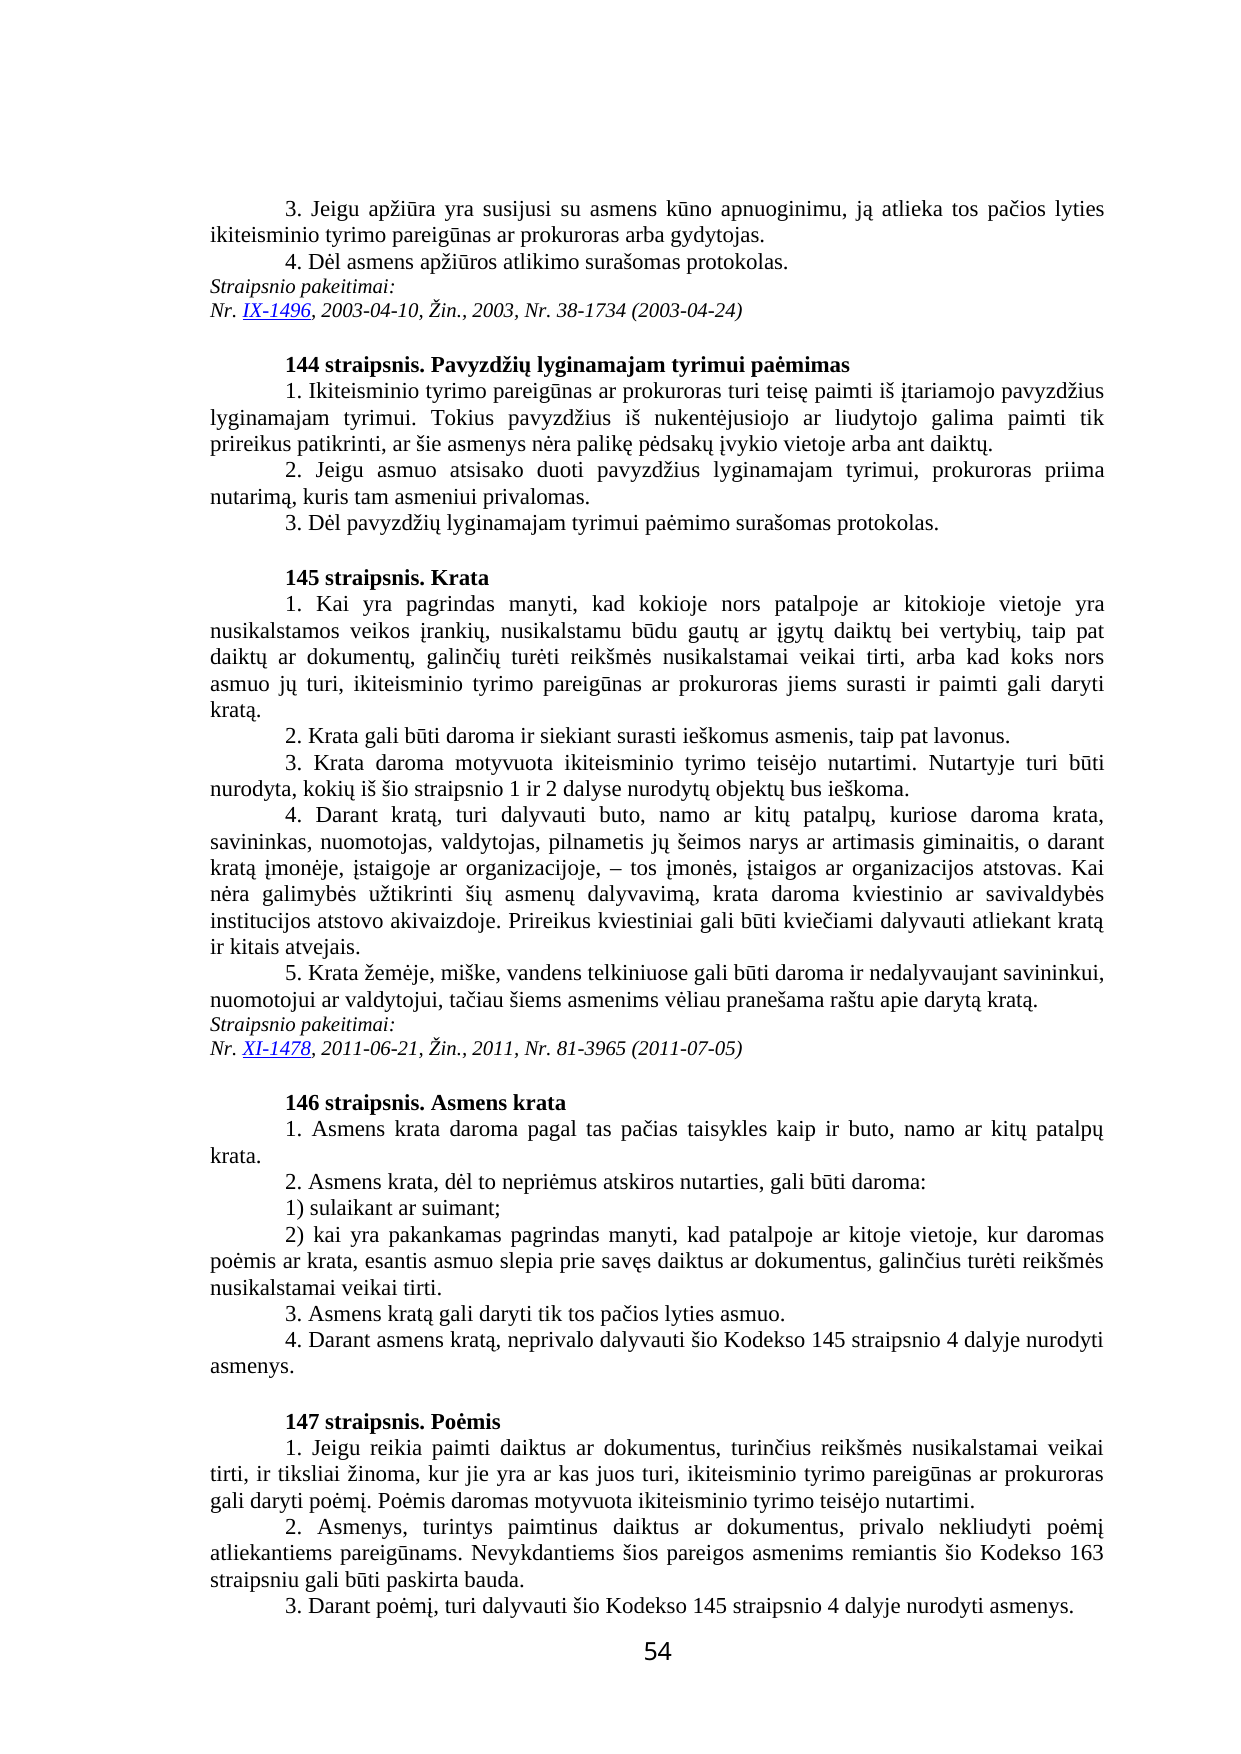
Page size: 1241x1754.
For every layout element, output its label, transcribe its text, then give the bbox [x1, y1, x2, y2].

text 2. Jeigu asmuo atsisako duoti pavyzdžius lyginamajam tyrimui, prokuroras priima nutarimą, kuris tam asmeniui privalomas. [210, 456, 1106, 509]
text 144 straipsnis. Pavyzdžių lyginamajam tyrimui paėmimas [210, 351, 1106, 377]
text 1. Jeigu reikia paimti daiktus ar dokumentus, turinčius reikšmės nusikalstamai veikai tirti, ir tiksliai žinoma, kur jie yra ar kas juos turi, ikiteisminio tyrimo pareigūnas ar prokuroras gali daryti poėmį. Poėmis daromas motyvuota ikiteisminio tyrimo teisėjo nutartimi. [210, 1434, 1106, 1513]
text 1. Ikiteisminio tyrimo pareigūnas ar prokuroras turi teisę paimti iš įtariamojo pavyzdžius lyginamajam tyrimui. Tokius pavyzdžius iš nukentėjusiojo ar liudytojo galima paimti tik prireikus patikrinti, ar šie asmenys nėra palikę pėdsakų įvykio vietoje arba ant daiktų. [210, 377, 1106, 456]
text 3. Darant poėmį, turi dalyvauti šio Kodekso 145 straipsnio 4 dalyje nurodyti asmenys. [210, 1592, 1106, 1618]
text 1) sulaikant ar suimant; [210, 1194, 1106, 1221]
text 4. Darant kratą, turi dalyvauti buto, namo ar kitų patalpų, kuriose daroma krata, savininkas, nuomotojas, valdytojas, pilnametis jų šeimos narys ar artimasis giminaitis, o darant kratą įmonėje, įstaigoje ar organizacijoje, – tos įmonės, įstaigos ar organizacijos atstovas. Kai nėra galimybės užtikrinti šių asmenų dalyvavimą, krata daroma kviestinio ar savivaldybės institucijos atstovo akivaizdoje. Prireikus kviestiniai gali būti kviečiami dalyvauti atliekant kratą ir kitais atvejais. [210, 801, 1106, 959]
text 4. Dėl asmens apžiūros atlikimo surašomas protokolas. [210, 248, 1106, 274]
text 1. Kai yra pagrindas manyti, kad kokioje nors patalpoje ar kitokioje vietoje yra nusikalstamos veikos įrankių, nusikalstamu būdu gautų ar įgytų daiktų bei vertybių, taip pat daiktų ar dokumentų, galinčių turėti reikšmės nusikalstamai veikai tirti, arba kad koks nors asmuo jų turi, ikiteisminio tyrimo pareigūnas ar prokuroras jiems surasti ir paimti gali daryti kratą. [210, 591, 1106, 722]
text 4. Darant asmens kratą, neprivalo dalyvauti šio Kodekso 145 straipsnio 4 dalyje nurodyti asmenys. [210, 1326, 1106, 1379]
text Nr. IX-1496, 2003-04-10, Žin., 2003, Nr. 38-1734 (2003-04-24) [210, 298, 1106, 322]
text 2. Krata gali būti daroma ir siekiant surasti ieškomus asmenis, taip pat lavonus. [210, 722, 1106, 749]
text Straipsnio pakeitimai: [210, 1012, 1106, 1036]
text 145 straipsnis. Krata [210, 564, 1106, 591]
text 3. Krata daroma motyvuota ikiteisminio tyrimo teisėjo nutartimi. Nutartyje turi būti nurodyta, kokių iš šio straipsnio 1 ir 2 dalyse nurodytų objektų bus ieškoma. [210, 749, 1106, 801]
text 2) kai yra pakankamas pagrindas manyti, kad patalpoje ar kitoje vietoje, kur daromas poėmis ar krata, esantis asmuo slepia prie savęs daiktus ar dokumentus, galinčius turėti reikšmės nusikalstamai veikai tirti. [210, 1221, 1106, 1300]
text 2. Asmens krata, dėl to nepriėmus atskiros nutarties, gali būti daroma: [210, 1168, 1106, 1194]
text Straipsnio pakeitimai: [210, 274, 1106, 298]
text 147 straipsnis. Poėmis [210, 1408, 1106, 1434]
text 2. Asmenys, turintys paimtinus daiktus ar dokumentus, privalo nekliudyti poėmį atliekantiems pareigūnams. Nevykdantiems šios pareigos asmenims remiantis šio Kodekso 163 straipsniu gali būti paskirta bauda. [210, 1513, 1106, 1592]
text 3. Asmens kratą gali daryti tik tos pačios lyties asmuo. [210, 1300, 1106, 1326]
text Nr. XI-1478, 2011-06-21, Žin., 2011, Nr. 81-3965 (2011-07-05) [210, 1036, 1106, 1060]
text 3. Jeigu apžiūra yra susijusi su asmens kūno apnuoginimu, ją atlieka tos pačios lyties ikiteisminio tyrimo pareigūnas ar prokuroras arba gydytojas. [210, 195, 1106, 248]
text 3. Dėl pavyzdžių lyginamajam tyrimui paėmimo surašomas protokolas. [210, 509, 1106, 535]
text 5. Krata žemėje, miške, vandens telkiniuose gali būti daroma ir nedalyvaujant savininkui, nuomotojui ar valdytojui, tačiau šiems asmenims vėliau pranešama raštu apie darytą kratą. [210, 959, 1106, 1012]
text 1. Asmens krata daroma pagal tas pačias taisykles kaip ir buto, namo ar kitų patalpų krata. [210, 1115, 1106, 1168]
text 146 straipsnis. Asmens krata [210, 1089, 1106, 1115]
